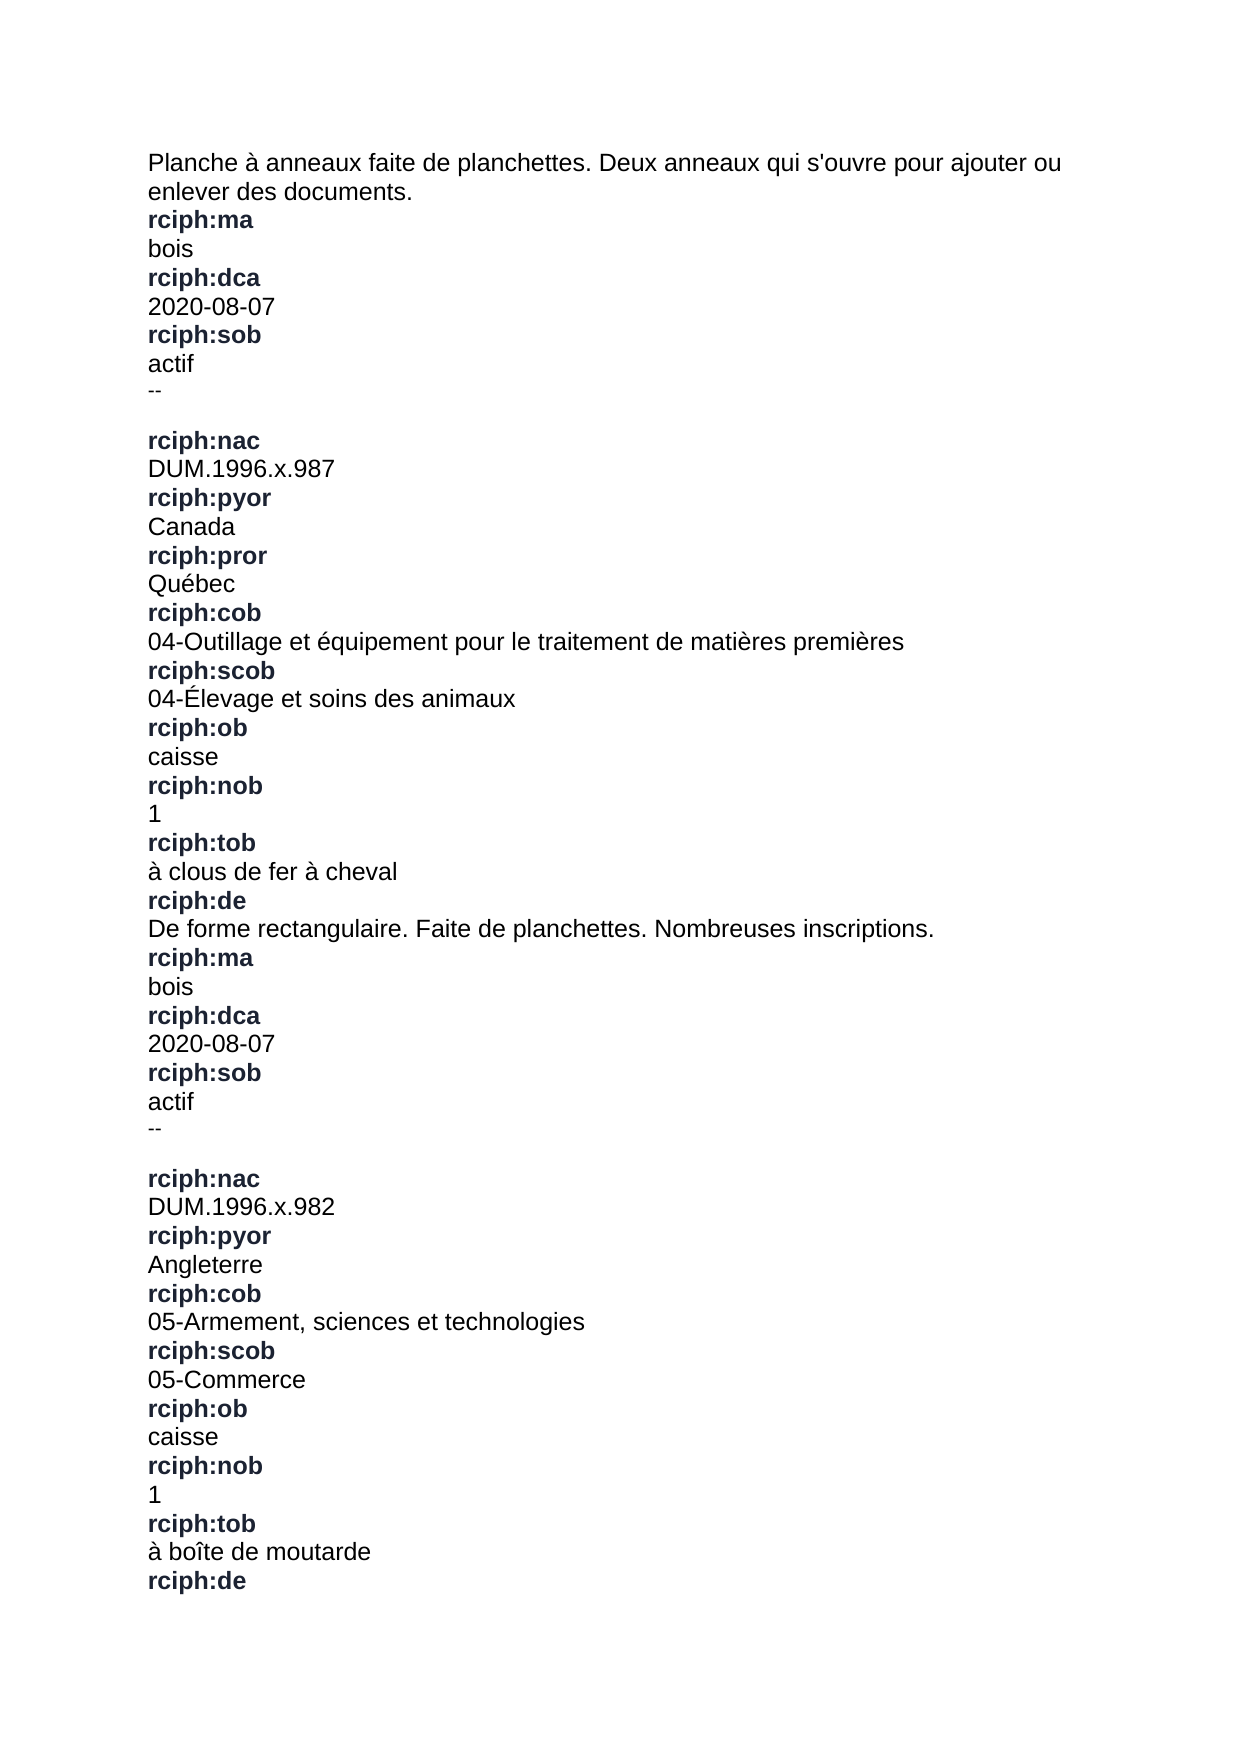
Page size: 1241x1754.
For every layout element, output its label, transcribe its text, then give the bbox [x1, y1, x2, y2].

text 04-Outillage et équipement pour le traitement de matières premières [148, 627, 1092, 656]
text rciph:nob [148, 1451, 1092, 1480]
text rciph:de [148, 1566, 1092, 1595]
text rciph:sob [148, 320, 1092, 349]
text Angleterre [148, 1250, 1092, 1278]
text actif [148, 1087, 1092, 1116]
text Canada [148, 512, 1092, 541]
text 2020-08-07 [148, 1029, 1092, 1058]
text bois [148, 234, 1092, 263]
text rciph:sob [148, 1058, 1092, 1087]
text rciph:ob [148, 1393, 1092, 1422]
text à clous de fer à cheval [148, 857, 1092, 886]
text 05-Commerce [148, 1365, 1092, 1393]
text rciph:cob [148, 1278, 1092, 1307]
text rciph:pyor [148, 1221, 1092, 1250]
text 1 [148, 799, 1092, 828]
text 05-Armement, sciences et technologies [148, 1307, 1092, 1336]
text Québec [148, 569, 1092, 598]
text 2020-08-07 [148, 291, 1092, 320]
text rciph:nob [148, 771, 1092, 799]
text rciph:tob [148, 828, 1092, 857]
text caisse [148, 1422, 1092, 1451]
text rciph:tob [148, 1508, 1092, 1537]
text DUM.1996.x.987 [148, 454, 1092, 483]
text caisse [148, 742, 1092, 771]
text bois [148, 972, 1092, 1001]
text DUM.1996.x.982 [148, 1192, 1092, 1221]
text 1 [148, 1480, 1092, 1508]
text rciph:nac [148, 1163, 1092, 1192]
text à boîte de moutarde [148, 1537, 1092, 1566]
text rciph:pror [148, 541, 1092, 569]
text rciph:ob [148, 713, 1092, 742]
text -- [148, 1116, 1092, 1139]
text rciph:scob [148, 656, 1092, 684]
text rciph:dca [148, 1001, 1092, 1029]
text Planche à anneaux faite de planchettes. Deux anneaux qui s'ouvre pour ajouter ou enlever des documents. [148, 148, 1092, 205]
text rciph:de [148, 886, 1092, 914]
text rciph:cob [148, 598, 1092, 627]
text rciph:nac [148, 426, 1092, 454]
text rciph:ma [148, 943, 1092, 972]
text rciph:dca [148, 263, 1092, 291]
text De forme rectangulaire. Faite de planchettes. Nombreuses inscriptions. [148, 914, 1092, 943]
text rciph:pyor [148, 483, 1092, 512]
text actif [148, 349, 1092, 378]
text rciph:scob [148, 1336, 1092, 1365]
text -- [148, 378, 1092, 402]
text rciph:ma [148, 205, 1092, 234]
text 04-Élevage et soins des animaux [148, 684, 1092, 713]
